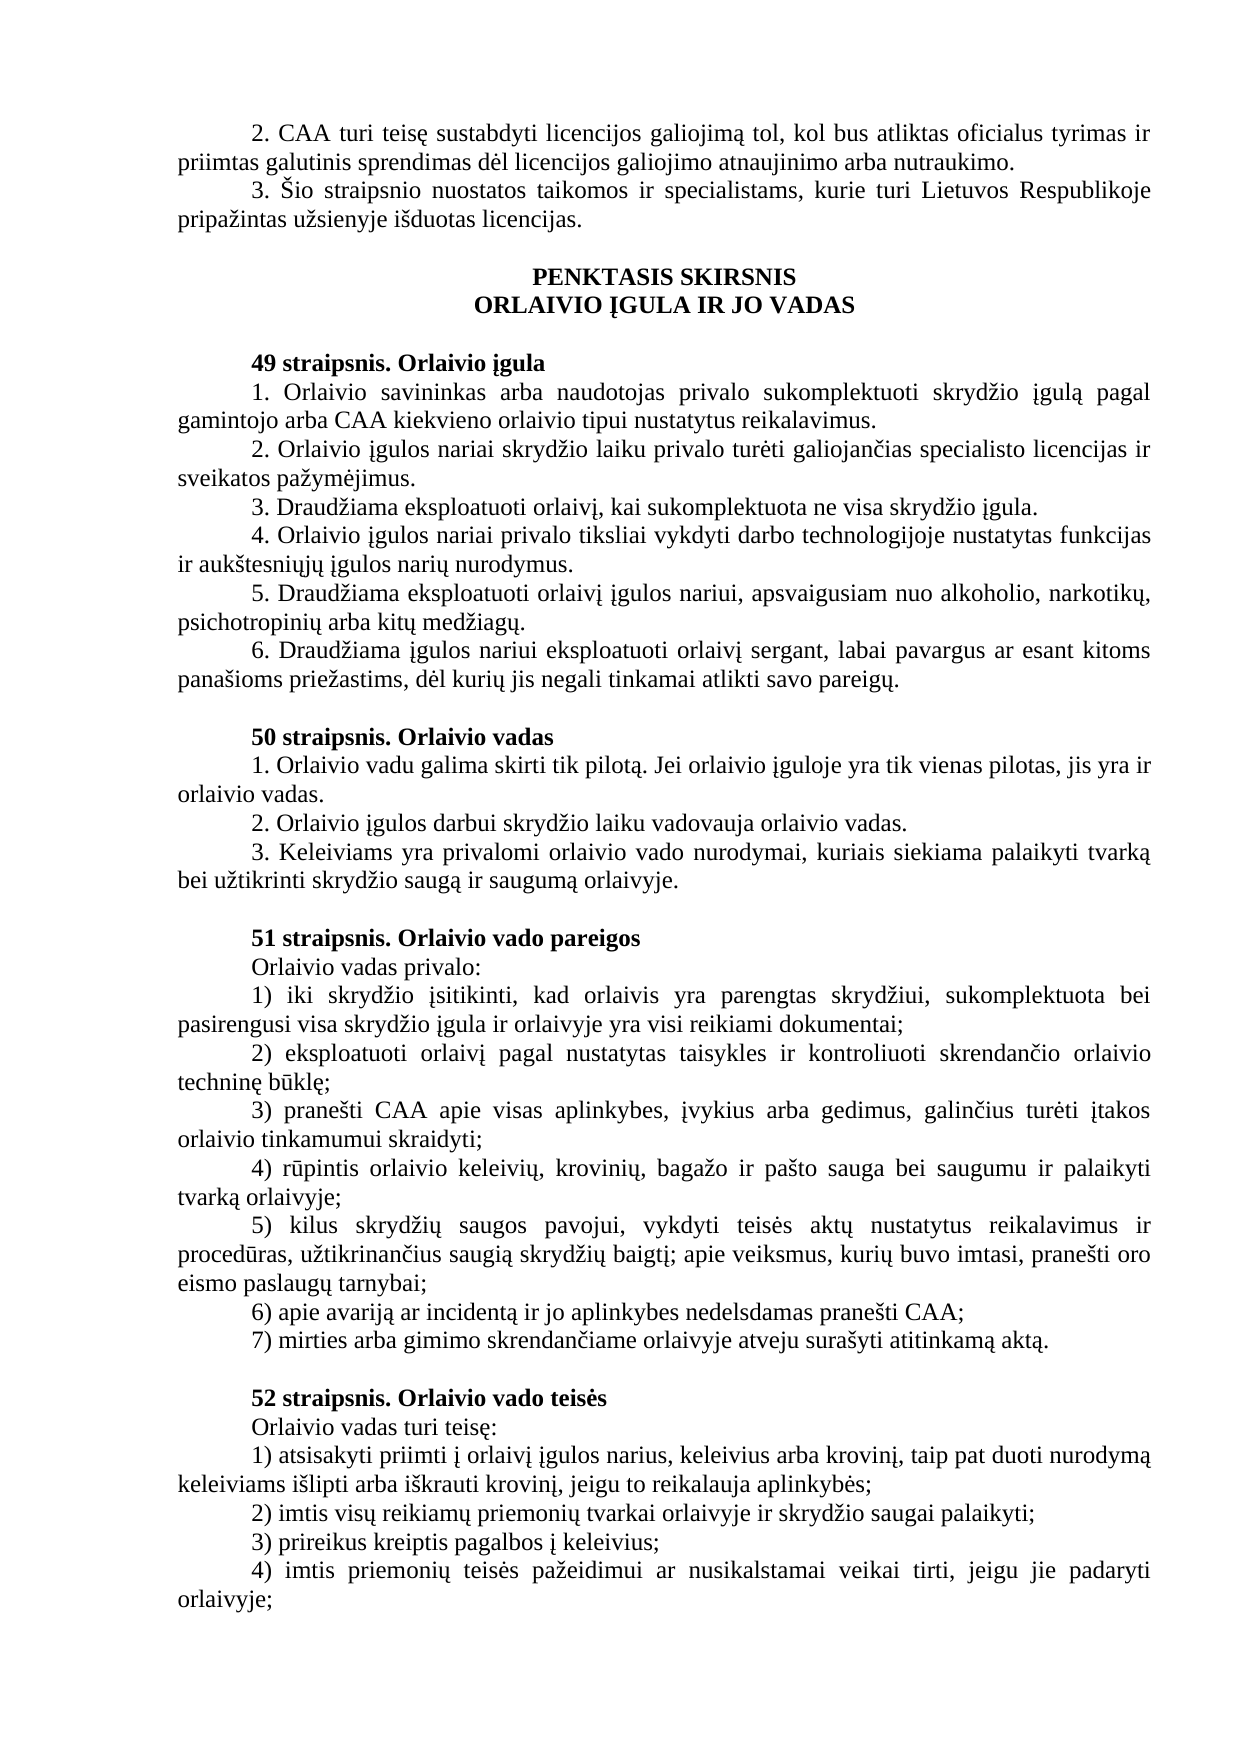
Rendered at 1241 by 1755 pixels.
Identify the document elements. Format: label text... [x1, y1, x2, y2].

text 6. Draudžiama įgulos nariui eksploatuoti orlaivį sergant, labai pavargus ar esant kitoms panašioms priežastims, dėl kurių jis negali tinkamai atlikti savo pareigų. [177, 636, 1152, 693]
text 4) imtis priemonių teisės pažeidimui ar nusikalstamai veikai tirti, jeigu jie padaryti orlaivyje; [177, 1556, 1152, 1613]
text 3) pranešti CAA apie visas aplinkybes, įvykius arba gedimus, galinčius turėti įtakos orlaivio tinkamumui skraidyti; [177, 1096, 1152, 1153]
text 4. Orlaivio įgulos nariai privalo tiksliai vykdyti darbo technologijoje nustatytas funkcijas ir aukštesniųjų įgulos narių nurodymus. [177, 521, 1152, 578]
text 3. Draudžiama eksploatuoti orlaivį, kai sukomplektuota ne visa skrydžio įgula. [177, 492, 1152, 521]
text Orlaivio vadas privalo: [177, 952, 1152, 981]
text 6) apie avariją ar incidentą ir jo aplinkybes nedelsdamas pranešti CAA; [177, 1297, 1152, 1326]
text 1) iki skrydžio įsitikinti, kad orlaivis yra parengtas skrydžiui, sukomplektuota bei pasirengusi visa skrydžio įgula ir orlaivyje yra visi reikiami dokumentai; [177, 981, 1152, 1038]
text Penktasis skirsnis [177, 262, 1152, 291]
text 1. Orlaivio savininkas arba naudotojas privalo sukomplektuoti skrydžio įgulą pagal gamintojo arba CAA kiekvieno orlaivio tipui nustatytus reikalavimus. [177, 377, 1152, 434]
text 52 straipsnis. Orlaivio vado teisės [177, 1383, 1152, 1412]
text Orlaivio vadas turi teisę: [177, 1412, 1152, 1441]
text 2. CAA turi teisę sustabdyti licencijos galiojimą tol, kol bus atliktas oficialus tyrimas ir priimtas galutinis sprendimas dėl licencijos galiojimo atnaujinimo arba nutraukimo. [177, 118, 1152, 176]
text 49 straipsnis. Orlaivio įgula [177, 348, 1152, 377]
text 2. Orlaivio įgulos darbui skrydžio laiku vadovauja orlaivio vadas. [177, 808, 1152, 837]
text ORLAIVIO ĮGULA IR JO VADAS [177, 291, 1152, 319]
text 1) atsisakyti priimti į orlaivį įgulos narius, keleivius arba krovinį, taip pat duoti nurodymą keleiviams išlipti arba iškrauti krovinį, jeigu to reikalauja aplinkybės; [177, 1441, 1152, 1498]
text 5. Draudžiama eksploatuoti orlaivį įgulos nariui, apsvaigusiam nuo alkoholio, narkotikų, psichotropinių arba kitų medžiagų. [177, 578, 1152, 636]
text 1. Orlaivio vadu galima skirti tik pilotą. Jei orlaivio įguloje yra tik vienas pilotas, jis yra ir orlaivio vadas. [177, 751, 1152, 808]
text 2) imtis visų reikiamų priemonių tvarkai orlaivyje ir skrydžio saugai palaikyti; [177, 1498, 1152, 1527]
text 2. Orlaivio įgulos nariai skrydžio laiku privalo turėti galiojančias specialisto licencijas ir sveikatos pažymėjimus. [177, 434, 1152, 492]
text 51 straipsnis. Orlaivio vado pareigos [177, 923, 1152, 952]
text 3) prireikus kreiptis pagalbos į keleivius; [177, 1527, 1152, 1556]
text 2) eksploatuoti orlaivį pagal nustatytas taisykles ir kontroliuoti skrendančio orlaivio techninę būklę; [177, 1038, 1152, 1096]
text 5) kilus skrydžių saugos pavojui, vykdyti teisės aktų nustatytus reikalavimus ir procedūras, užtikrinančius saugią skrydžių baigtį; apie veiksmus, kurių buvo imtasi, pranešti oro eismo paslaugų tarnybai; [177, 1211, 1152, 1297]
text 7) mirties arba gimimo skrendančiame orlaivyje atveju surašyti atitinkamą aktą. [177, 1326, 1152, 1354]
text 3. Keleiviams yra privalomi orlaivio vado nurodymai, kuriais siekiama palaikyti tvarką bei užtikrinti skrydžio saugą ir saugumą orlaivyje. [177, 837, 1152, 894]
text 50 straipsnis. Orlaivio vadas [177, 722, 1152, 751]
text 4) rūpintis orlaivio keleivių, krovinių, bagažo ir pašto sauga bei saugumu ir palaikyti tvarką orlaivyje; [177, 1153, 1152, 1211]
text 3. Šio straipsnio nuostatos taikomos ir specialistams, kurie turi Lietuvos Respublikoje pripažintas užsienyje išduotas licencijas. [177, 176, 1152, 233]
